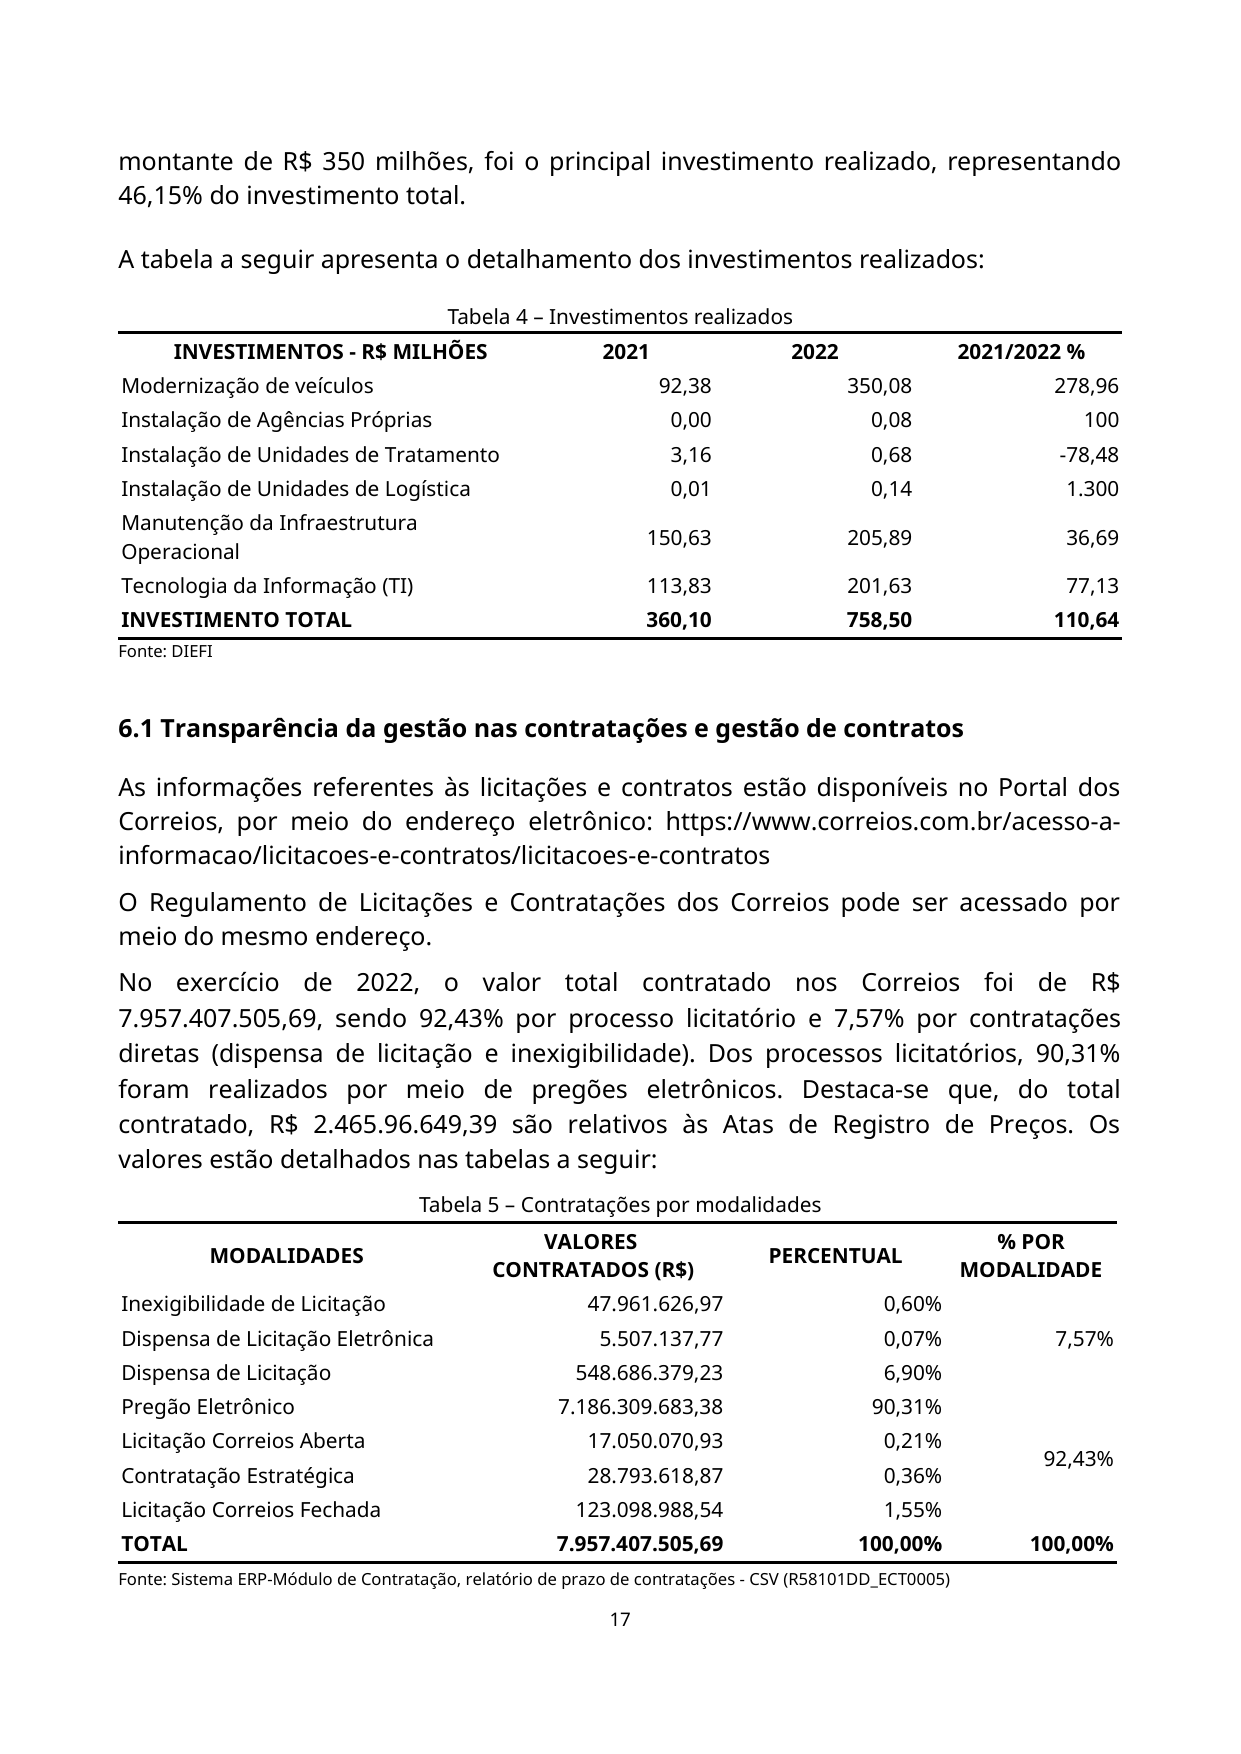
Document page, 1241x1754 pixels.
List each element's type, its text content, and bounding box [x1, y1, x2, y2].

table_cell 90,31% [726, 1389, 945, 1424]
table_header PERCENTUAL [726, 1224, 945, 1287]
table_cell 100,00% [726, 1526, 945, 1561]
table_cell Licitação Correios Aberta [118, 1424, 455, 1458]
table_cell Dispensa de Licitação [118, 1355, 455, 1389]
table_cell 758,50 [715, 603, 915, 637]
text Tabela 4 – Investimentos realizados [118, 302, 1122, 330]
table_cell 7,57% [945, 1287, 1117, 1389]
table_cell 0,68 [715, 437, 915, 471]
table_cell Instalação de Unidades de Logística [118, 471, 543, 506]
table_cell 123.098.988,54 [455, 1492, 726, 1526]
table_cell Licitação Correios Fechada [118, 1492, 455, 1526]
table_cell 17.050.070,93 [455, 1424, 726, 1458]
table_header VALORES CONTRATADOS (R$) [455, 1224, 726, 1287]
table_cell Tecnologia da Informação (TI) [118, 568, 543, 602]
table_cell 0,00 [543, 403, 714, 437]
text No exercício de 2022, o valor total contratado nos Correios foi de R$ 7.957.407.505,69, sendo 92,43% por processo licitatório e 7,57% por contratações diretas (dispensa de licitação e inexigibilidade). Dos processos licitatórios, 90,31% foram realizados por meio de pregões eletrônicos. Destaca-se que, do total contratado, R$ 2.465.96.649,39 são relativos às Atas de Registro de Preços. Os valores estão detalhados nas tabelas a seguir: [118, 965, 1122, 1176]
table_header % POR MODALIDADE [945, 1224, 1117, 1287]
table_cell 5.507.137,77 [455, 1321, 726, 1355]
text montante de R$ 350 milhões, foi o principal investimento realizado, representando 46,15% do investimento total. [118, 143, 1122, 211]
table_cell 92,38 [543, 369, 714, 403]
table_header MODALIDADES [118, 1224, 455, 1287]
table_cell 36,69 [915, 506, 1122, 568]
table_cell 6,90% [726, 1355, 945, 1389]
table_cell 205,89 [715, 506, 915, 568]
list Fonte: DIEFI [118, 640, 1122, 663]
table_cell 3,16 [543, 437, 714, 471]
table_cell 201,63 [715, 568, 915, 602]
text Fonte: Sistema ERP-Módulo de Contratação, relatório de prazo de contratações - CSV (R58101DD_ECT0005) [118, 1564, 1122, 1590]
table_cell 1.300 [915, 471, 1122, 506]
table_cell 0,08 [715, 403, 915, 437]
table_cell 548.686.379,23 [455, 1355, 726, 1389]
table_header 2022 [715, 334, 915, 368]
table_cell 150,63 [543, 506, 714, 568]
table_cell Dispensa de Licitação Eletrônica [118, 1321, 455, 1355]
list 6.1 Transparência da gestão nas contratações e gestão de contratos [118, 711, 1122, 745]
table_cell Manutenção da Infraestrutura Operacional [118, 506, 543, 568]
table_cell 0,07% [726, 1321, 945, 1355]
table_cell 47.961.626,97 [455, 1287, 726, 1321]
table_cell 350,08 [715, 369, 915, 403]
table_cell Modernização de veículos [118, 369, 543, 403]
table_cell 7.957.407.505,69 [455, 1526, 726, 1561]
table_cell 100,00% [945, 1526, 1117, 1561]
table_cell Contratação Estratégica [118, 1458, 455, 1492]
text As informações referentes às licitações e contratos estão disponíveis no Portal dos Correios, por meio do endereço eletrônico: https://www.correios.com.br/acesso-a-informacao/licitacoes-e-contratos/licitacoes-e-contratos [118, 770, 1122, 872]
text A tabela a seguir apresenta o detalhamento dos investimentos realizados: [118, 241, 1122, 276]
table_cell 0,60% [726, 1287, 945, 1321]
table_cell 100 [915, 403, 1122, 437]
table_cell -78,48 [915, 437, 1122, 471]
text O Regulamento de Licitações e Contratações dos Correios pode ser acessado por meio do mesmo endereço. [118, 884, 1122, 952]
table_cell 7.186.309.683,38 [455, 1389, 726, 1424]
table_cell 92,43% [945, 1389, 1117, 1526]
table_cell 0,14 [715, 471, 915, 506]
table_cell Pregão Eletrônico [118, 1389, 455, 1424]
table_header 2021 [543, 334, 714, 368]
table_cell 113,83 [543, 568, 714, 602]
table_header INVESTIMENTOS - R$ MILHÕES [118, 334, 543, 368]
table_cell 278,96 [915, 369, 1122, 403]
table_cell 360,10 [543, 603, 714, 637]
table_cell 28.793.618,87 [455, 1458, 726, 1492]
table_cell INVESTIMENTO TOTAL [118, 603, 543, 637]
table_cell 1,55% [726, 1492, 945, 1526]
table_cell 0,21% [726, 1424, 945, 1458]
table_cell 110,64 [915, 603, 1122, 637]
table_cell 0,01 [543, 471, 714, 506]
text Tabela 5 – Contratações por modalidades [118, 1191, 1122, 1219]
table_cell Inexigibilidade de Licitação [118, 1287, 455, 1321]
table_cell Instalação de Unidades de Tratamento [118, 437, 543, 471]
table_cell 0,36% [726, 1458, 945, 1492]
table_cell TOTAL [118, 1526, 455, 1561]
table_cell Instalação de Agências Próprias [118, 403, 543, 437]
table_header 2021/2022 % [915, 334, 1122, 368]
table_cell 77,13 [915, 568, 1122, 602]
